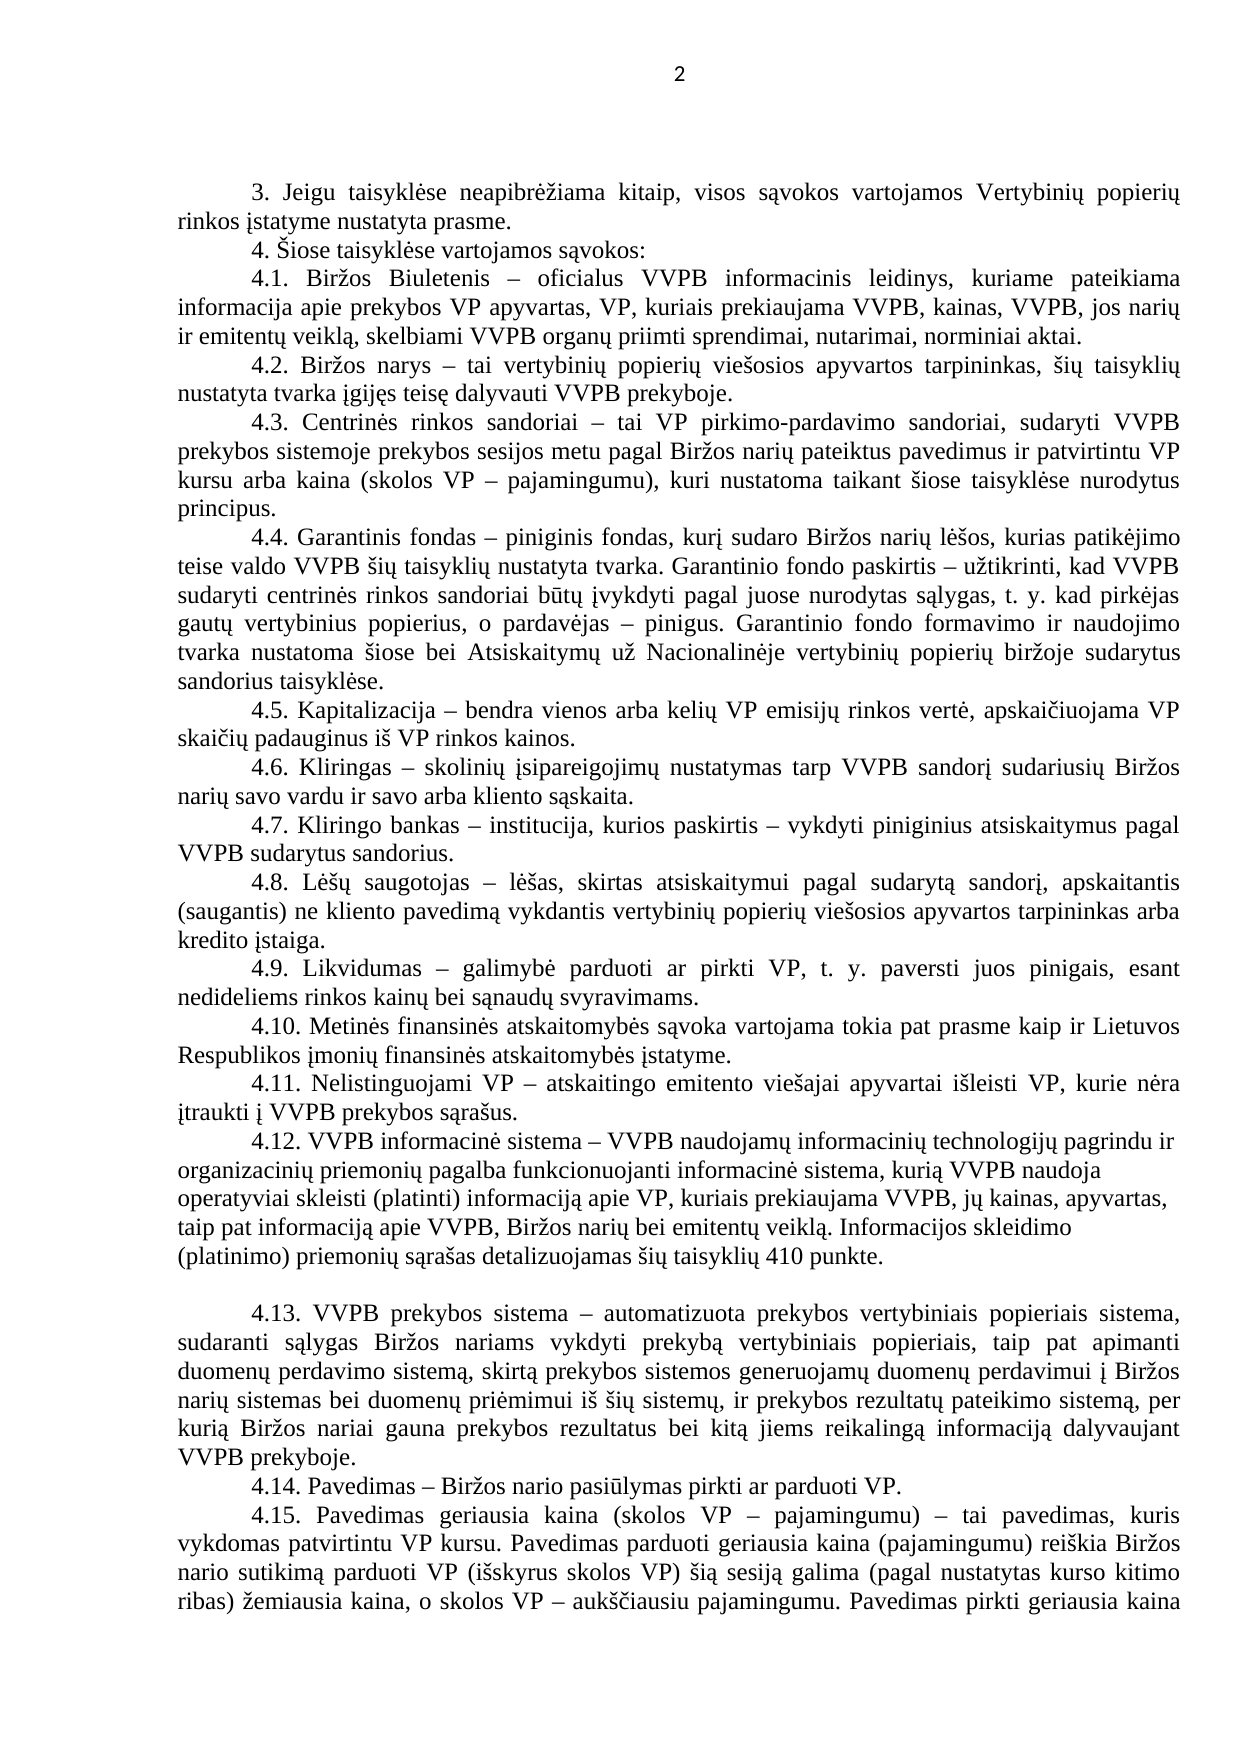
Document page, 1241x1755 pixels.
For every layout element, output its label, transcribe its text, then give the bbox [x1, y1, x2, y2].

text 4.4. Garantinis fondas – piniginis fondas, kurį sudaro Biržos narių lėšos, kurias patikėjimo teise valdo VVPB šių taisyklių nustatyta tvarka. Garantinio fondo paskirtis – užtikrinti, kad VVPB sudaryti centrinės rinkos sandoriai būtų įvykdyti pagal juose nurodytas sąlygas, t. y. kad pirkėjas gautų vertybinius popierius, o pardavėjas – pinigus. Garantinio fondo formavimo ir naudojimo tvarka nustatoma šiose bei Atsiskaitymų už Nacionalinėje vertybinių popierių biržoje sudarytus sandorius taisyklėse. [177, 522, 1181, 695]
text 4.5. Kapitalizacija – bendra vienos arba kelių VP emisijų rinkos vertė, apskaičiuojama VP skaičių padauginus iš VP rinkos kainos. [177, 695, 1181, 752]
text 4.3. Centrinės rinkos sandoriai – tai VP pirkimo-pardavimo sandoriai, sudaryti VVPB prekybos sistemoje prekybos sesijos metu pagal Biržos narių pateiktus pavedimus ir patvirtintu VP kursu arba kaina (skolos VP – pajamingumu), kuri nustatoma taikant šiose taisyklėse nurodytus principus. [177, 407, 1181, 522]
text 4.11. Nelistinguojami VP – atskaitingo emitento viešajai apyvartai išleisti VP, kurie nėra įtraukti į VVPB prekybos sąrašus. [177, 1068, 1181, 1126]
text 4.13. VVPB prekybos sistema – automatizuota prekybos vertybiniais popieriais sistema, sudaranti sąlygas Biržos nariams vykdyti prekybą vertybiniais popieriais, taip pat apimanti duomenų perdavimo sistemą, skirtą prekybos sistemos generuojamų duomenų perdavimui į Biržos narių sistemas bei duomenų priėmimui iš šių sistemų, ir prekybos rezultatų pateikimo sistemą, per kurią Biržos nariai gauna prekybos rezultatus bei kitą jiems reikalingą informaciją dalyvaujant VVPB prekyboje. [177, 1298, 1181, 1471]
text 4.9. Likvidumas – galimybė parduoti ar pirkti VP, t. y. paversti juos pinigais, esant nedideliems rinkos kainų bei sąnaudų svyravimams. [177, 953, 1181, 1011]
text 4. Šiose taisyklėse vartojamos sąvokos: [177, 235, 1181, 263]
text 4.7. Kliringo bankas – institucija, kurios paskirtis – vykdyti piniginius atsiskaitymus pagal VVPB sudarytus sandorius. [177, 810, 1181, 867]
text 4.8. Lėšų saugotojas – lėšas, skirtas atsiskaitymui pagal sudarytą sandorį, apskaitantis (saugantis) ne kliento pavedimą vykdantis vertybinių popierių viešosios apyvartos tarpininkas arba kredito įstaiga. [177, 867, 1181, 953]
text 4.14. Pavedimas – Biržos nario pasiūlymas pirkti ar parduoti VP. [177, 1471, 1181, 1500]
text 4.15. Pavedimas geriausia kaina (skolos VP – pajamingumu) – tai pavedimas, kuris vykdomas patvirtintu VP kursu. Pavedimas parduoti geriausia kaina (pajamingumu) reiškia Biržos nario sutikimą parduoti VP (išskyrus skolos VP) šią sesiją galima (pagal nustatytas kurso kitimo ribas) žemiausia kaina, o skolos VP – aukščiausiu pajamingumu. Pavedimas pirkti geriausia kaina [177, 1500, 1181, 1615]
text 4.6. Kliringas – skolinių įsipareigojimų nustatymas tarp VVPB sandorį sudariusių Biržos narių savo vardu ir savo arba kliento sąskaita. [177, 752, 1181, 810]
text 4.12. VVPB informacinė sistema – VVPB naudojamų informacinių technologijų pagrindu ir organizacinių priemonių pagalba funkcionuojanti informacinė sistema, kurią VVPB naudoja operatyviai skleisti (platinti) informaciją apie VP, kuriais prekiaujama VVPB, jų kainas, apyvartas, taip pat informaciją apie VVPB, Biržos narių bei emitentų veiklą. Informacijos skleidimo (platinimo) priemonių sąrašas detalizuojamas šių taisyklių 410 punkte. [177, 1126, 1181, 1270]
text 3. Jeigu taisyklėse neapibrėžiama kitaip, visos sąvokos vartojamos Vertybinių popierių rinkos įstatyme nustatyta prasme. [177, 177, 1181, 235]
text 4.10. Metinės finansinės atskaitomybės sąvoka vartojama tokia pat prasme kaip ir Lietuvos Respublikos įmonių finansinės atskaitomybės įstatyme. [177, 1011, 1181, 1068]
text 4.1. Biržos Biuletenis – oficialus VVPB informacinis leidinys, kuriame pateikiama informacija apie prekybos VP apyvartas, VP, kuriais prekiaujama VVPB, kainas, VVPB, jos narių ir emitentų veiklą, skelbiami VVPB organų priimti sprendimai, nutarimai, norminiai aktai. [177, 263, 1181, 350]
text 4.2. Biržos narys – tai vertybinių popierių viešosios apyvartos tarpininkas, šių taisyklių nustatyta tvarka įgijęs teisę dalyvauti VVPB prekyboje. [177, 350, 1181, 407]
